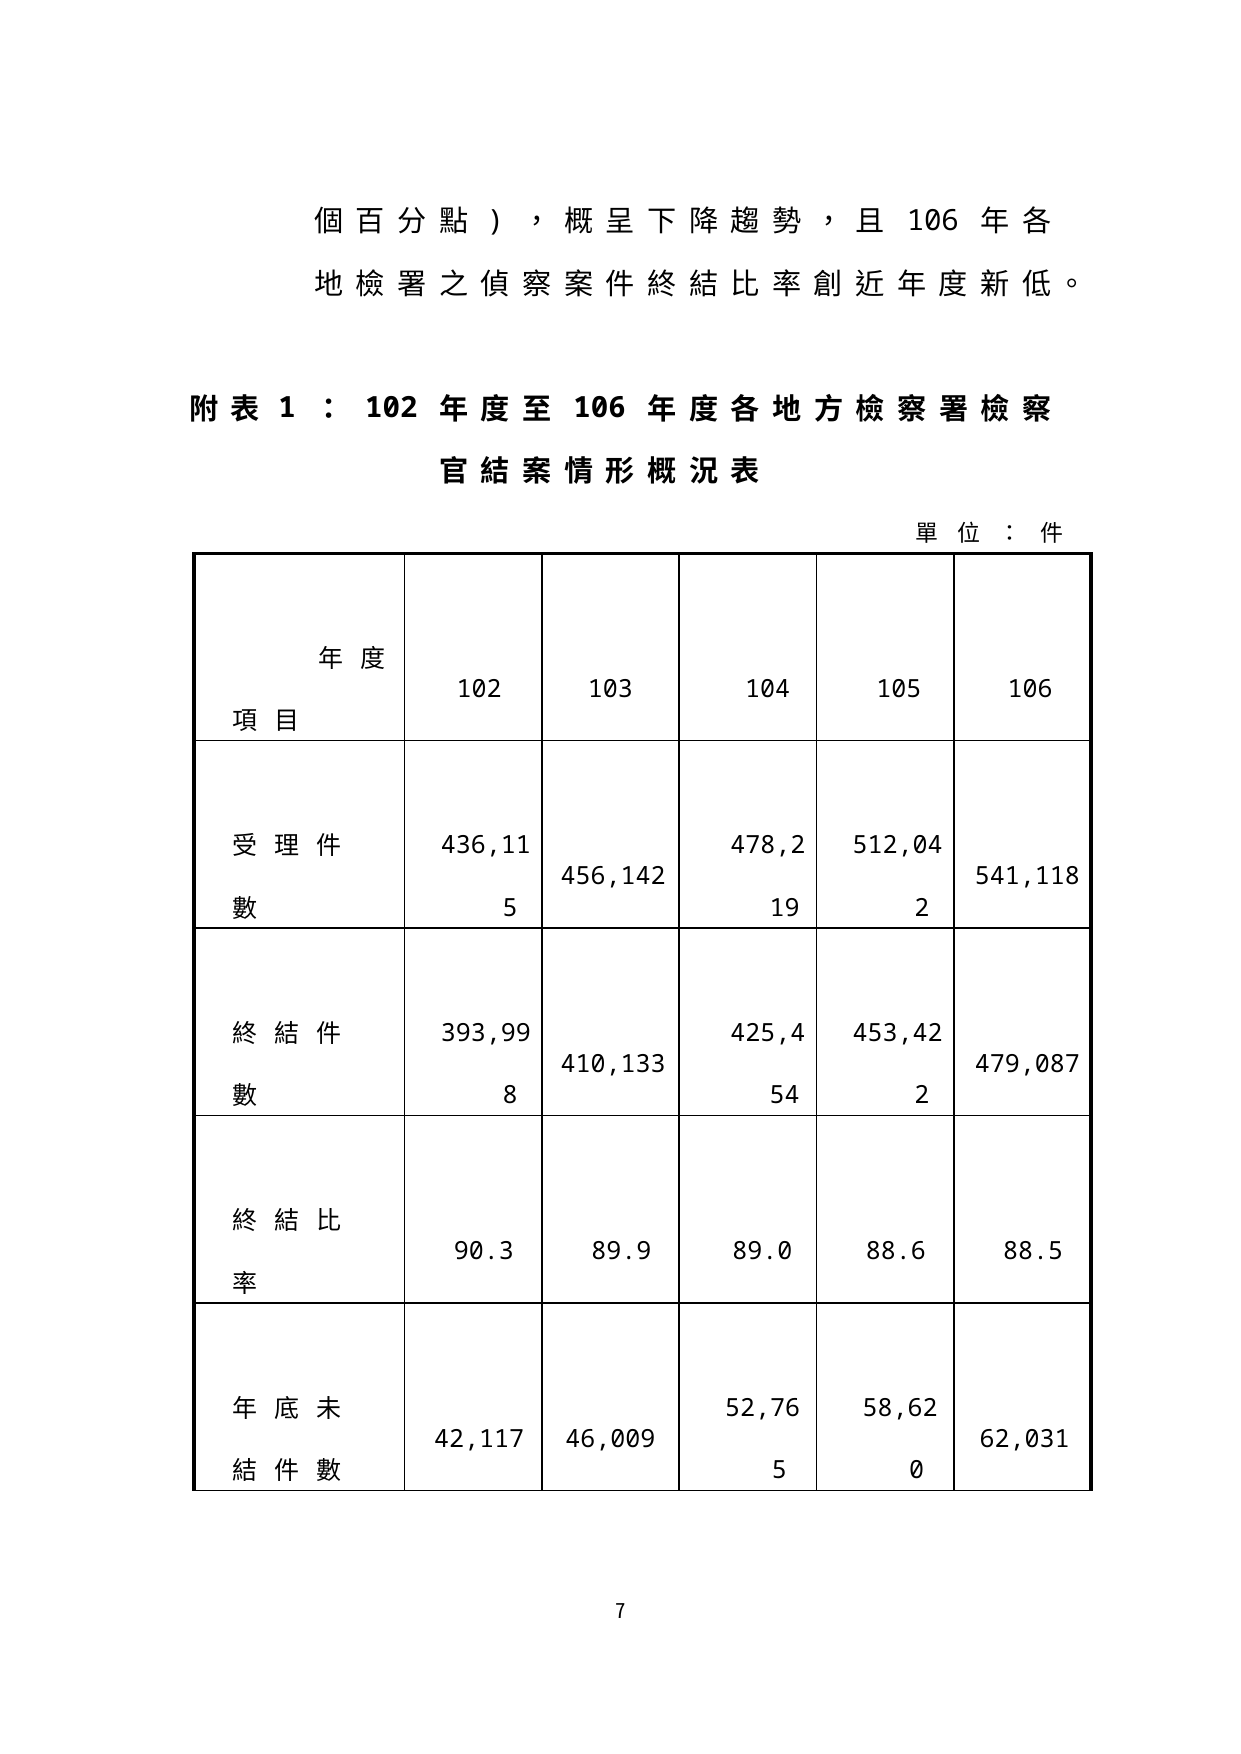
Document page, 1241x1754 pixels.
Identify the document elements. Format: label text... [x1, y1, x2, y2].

table_cell 終結比率 [196, 1116, 404, 1302]
table_header 102 [405, 555, 541, 740]
table_cell 393,998 [405, 929, 541, 1115]
table_cell 62,031 [955, 1304, 1089, 1490]
text 附表1：102年度至106年度各地方檢察署檢察官結案情形概況表 [183, 365, 1058, 490]
table_cell 88.5 [955, 1116, 1089, 1302]
table_cell 52,765 [680, 1304, 816, 1490]
table_cell 46,009 [543, 1304, 678, 1490]
table_header 104 [680, 555, 816, 740]
table_cell 478,219 [680, 741, 816, 927]
table_cell 89.0 [680, 1116, 816, 1302]
table_cell 88.6 [817, 1116, 953, 1302]
table_header 年度 項目 [196, 555, 404, 740]
text 揆102年度至106年度各地檢署檢察官結案情形(詳附表1)，各地檢署檢察官受理件數自43萬6千件增為54萬1千件，增加10萬5千件(增幅24.08%)，終結件數自39萬4千件增為47萬9千件，增加8萬5千件(增幅21.60%)；由於不及全數處理，各年底未結件數由4萬2千件攀升為6萬2千件，大幅增加2萬件(增幅47.28%)，又終結比率自90.3%減為88.5%(減少1.8個百分點)，概呈下降趨勢，且106年各地檢署之偵察案件終結比率創近年度新低。 [271, 177, 1058, 302]
table_cell 終結件數 [196, 929, 404, 1115]
table_cell 89.9 [543, 1116, 678, 1302]
table_cell 年底未結件數 [196, 1304, 404, 1490]
table_header 105 [817, 555, 953, 740]
table_cell 479,087 [955, 929, 1089, 1115]
text 單位：件 [241, 490, 1072, 552]
table_cell 453,422 [817, 929, 953, 1115]
table_header 103 [543, 555, 678, 740]
table_cell 512,042 [817, 741, 953, 927]
table_cell 456,142 [543, 741, 678, 927]
table_cell 58,620 [817, 1304, 953, 1490]
table_cell 90.3 [405, 1116, 541, 1302]
table_cell 42,117 [405, 1304, 541, 1490]
table_cell 541,118 [955, 741, 1089, 927]
table_cell 436,115 [405, 741, 541, 927]
table_cell 425,454 [680, 929, 816, 1115]
table_cell 受理件數 [196, 741, 404, 927]
table_header 106 [955, 555, 1089, 740]
table_cell 410,133 [543, 929, 678, 1115]
